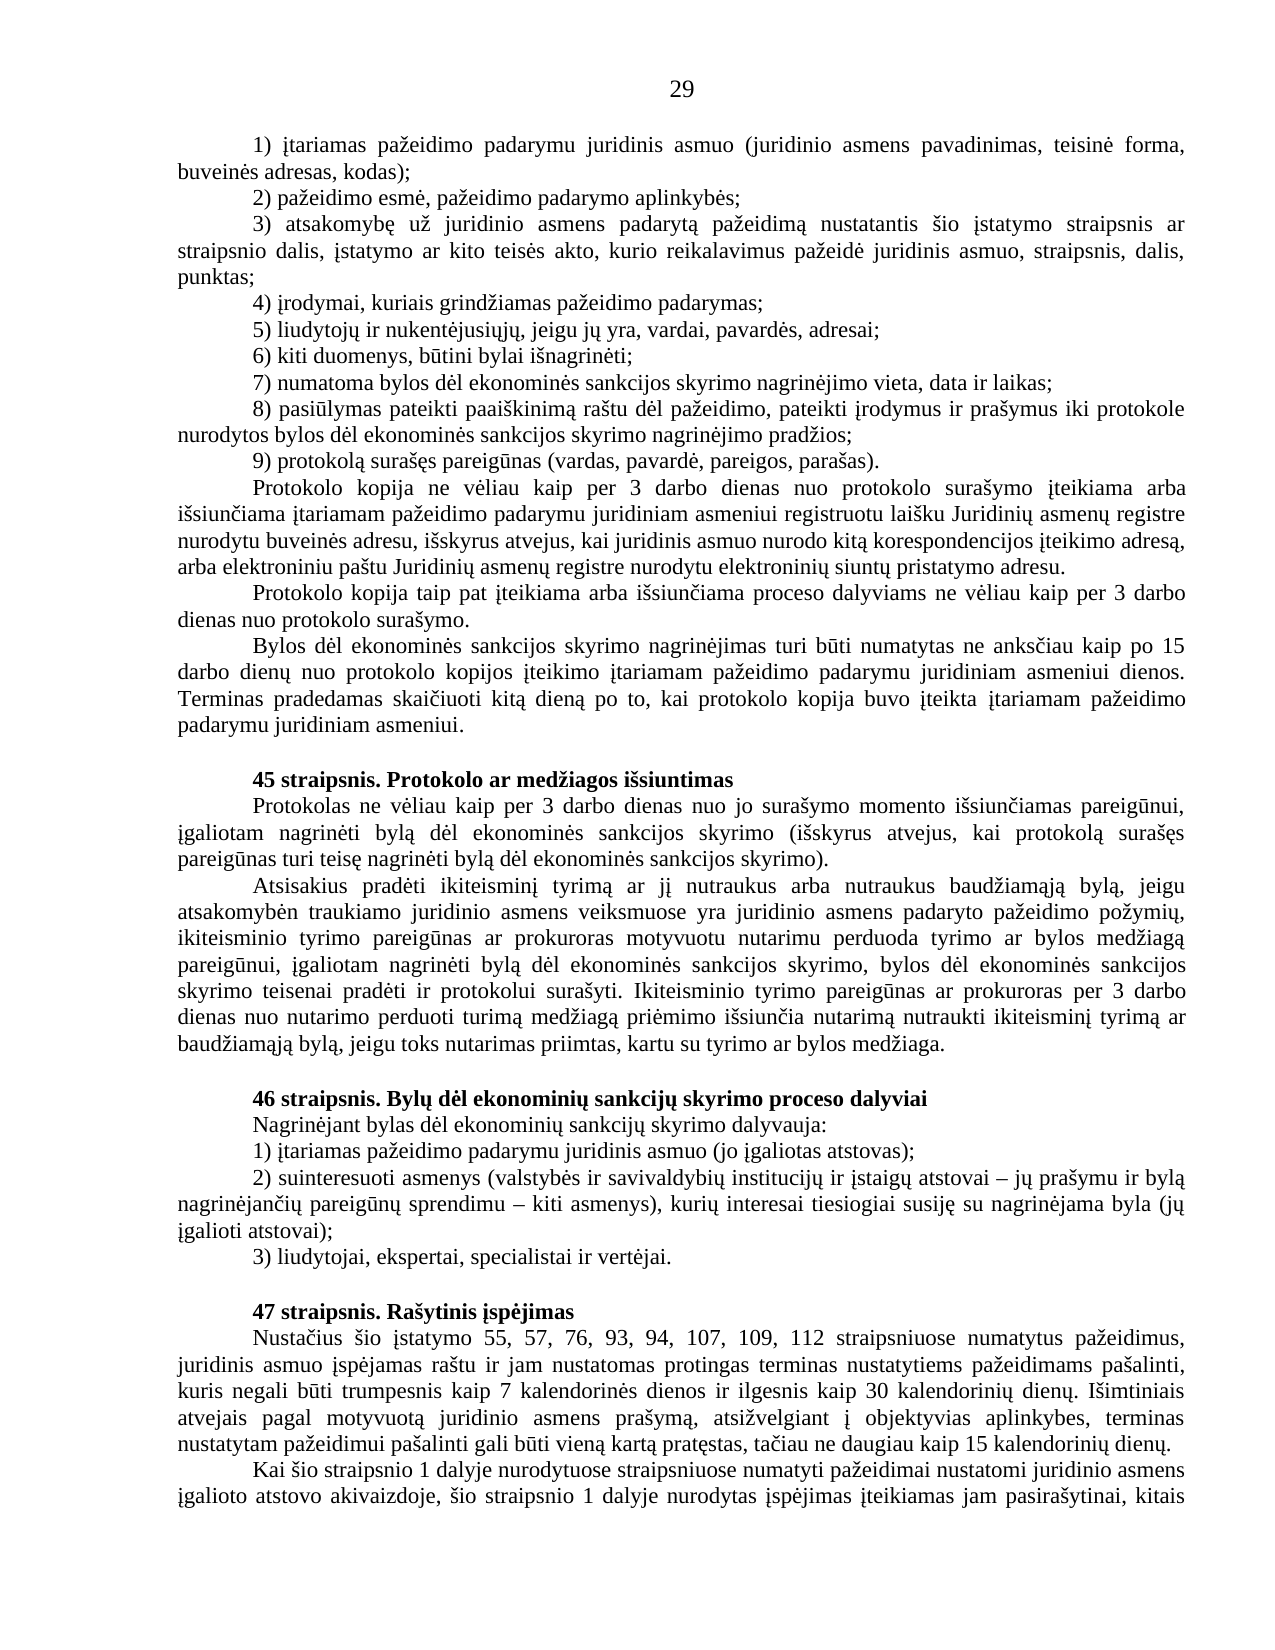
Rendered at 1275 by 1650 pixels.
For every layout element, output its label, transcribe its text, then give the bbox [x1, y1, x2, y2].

text 4) įrodymai, kuriais grindžiamas pažeidimo padarymas; [177, 289, 1186, 316]
text 9) protokolą surašęs pareigūnas (vardas, pavardė, pareigos, parašas). [177, 448, 1186, 474]
text 1) įtariamas pažeidimo padarymu juridinis asmuo (juridinio asmens pavadinimas, teisinė forma, buveinės adresas, kodas); [177, 131, 1186, 184]
text 1) įtariamas pažeidimo padarymu juridinis asmuo (jo įgaliotas atstovas); [177, 1138, 1186, 1164]
text Protokolo kopija ne vėliau kaip per 3 darbo dienas nuo protokolo surašymo įteikiama arba išsiunčiama įtariamam pažeidimo padarymu juridiniam asmeniui registruotu laišku Juridinių asmenų registre nurodytu buveinės adresu, išskyrus atvejus, kai juridinis asmuo nurodo kitą korespondencijos įteikimo adresą, arba elektroniniu paštu Juridinių asmenų registre nurodytu elektroninių siuntų pristatymo adresu. [177, 474, 1186, 579]
text Bylos dėl ekonominės sankcijos skyrimo nagrinėjimas turi būti numatytas ne anksčiau kaip po 15 darbo dienų nuo protokolo kopijos įteikimo įtariamam pažeidimo padarymu juridiniam asmeniui dienos. Terminas pradedamas skaičiuoti kitą dieną po to, kai protokolo kopija buvo įteikta įtariamam pažeidimo padarymu juridiniam asmeniui. [177, 632, 1186, 737]
text 2) suinteresuoti asmenys (valstybės ir savivaldybių institucijų ir įstaigų atstovai – jų prašymu ir bylą nagrinėjančių pareigūnų sprendimu – kiti asmenys), kurių interesai tiesiogiai susiję su nagrinėjama byla (jų įgalioti atstovai); [177, 1164, 1186, 1243]
text Protokolas ne vėliau kaip per 3 darbo dienas nuo jo surašymo momento išsiunčiamas pareigūnui, įgaliotam nagrinėti bylą dėl ekonominės sankcijos skyrimo (išskyrus atvejus, kai protokolą surašęs pareigūnas turi teisę nagrinėti bylą dėl ekonominės sankcijos skyrimo). [177, 793, 1186, 872]
text 7) numatoma bylos dėl ekonominės sankcijos skyrimo nagrinėjimo vieta, data ir laikas; [177, 368, 1186, 395]
text 47 straipsnis. Rašytinis įspėjimas [177, 1298, 1186, 1324]
text 5) liudytojų ir nukentėjusiųjų, jeigu jų yra, vardai, pavardės, adresai; [177, 316, 1186, 342]
text 6) kiti duomenys, būtini bylai išnagrinėti; [177, 342, 1186, 368]
text Atsisakius pradėti ikiteisminį tyrimą ar jį nutraukus arba nutraukus baudžiamąją bylą, jeigu atsakomybėn traukiamo juridinio asmens veiksmuose yra juridinio asmens padaryto pažeidimo požymių, ikiteisminio tyrimo pareigūnas ar prokuroras motyvuotu nutarimu perduoda tyrimo ar bylos medžiagą pareigūnui, įgaliotam nagrinėti bylą dėl ekonominės sankcijos skyrimo, bylos dėl ekonominės sankcijos skyrimo teisenai pradėti ir protokolui surašyti. Ikiteisminio tyrimo pareigūnas ar prokuroras per 3 darbo dienas nuo nutarimo perduoti turimą medžiagą priėmimo išsiunčia nutarimą nutraukti ikiteisminį tyrimą ar baudžiamąją bylą, jeigu toks nutarimas priimtas, kartu su tyrimo ar bylos medžiaga. [177, 872, 1186, 1056]
text 3) liudytojai, ekspertai, specialistai ir vertėjai. [177, 1243, 1186, 1269]
text 3) atsakomybę už juridinio asmens padarytą pažeidimą nustatantis šio įstatymo straipsnis ar straipsnio dalis, įstatymo ar kito teisės akto, kurio reikalavimus pažeidė juridinis asmuo, straipsnis, dalis, punktas; [177, 210, 1186, 289]
text Nagrinėjant bylas dėl ekonominių sankcijų skyrimo dalyvauja: [177, 1111, 1186, 1138]
text 8) pasiūlymas pateikti paaiškinimą raštu dėl pažeidimo, pateikti įrodymus ir prašymus iki protokole nurodytos bylos dėl ekonominės sankcijos skyrimo nagrinėjimo pradžios; [177, 395, 1186, 448]
text Kai šio straipsnio 1 dalyje nurodytuose straipsniuose numatyti pažeidimai nustatomi juridinio asmens įgalioto atstovo akivaizdoje, šio straipsnio 1 dalyje nurodytas įspėjimas įteikiamas jam pasirašytinai, kitais [177, 1456, 1186, 1509]
text Nustačius šio įstatymo 55, 57, 76, 93, 94, 107, 109, 112 straipsniuose numatytus pažeidimus, juridinis asmuo įspėjamas raštu ir jam nustatomas protingas terminas nustatytiems pažeidimams pašalinti, kuris negali būti trumpesnis kaip 7 kalendorinės dienos ir ilgesnis kaip 30 kalendorinių dienų. Išimtiniais atvejais pagal motyvuotą juridinio asmens prašymą, atsižvelgiant į objektyvias aplinkybes, terminas nustatytam pažeidimui pašalinti gali būti vieną kartą pratęstas, tačiau ne daugiau kaip 15 kalendorinių dienų. [177, 1324, 1186, 1456]
text 2) pažeidimo esmė, pažeidimo padarymo aplinkybės; [177, 184, 1186, 210]
text Protokolo kopija taip pat įteikiama arba išsiunčiama proceso dalyviams ne vėliau kaip per 3 darbo dienas nuo protokolo surašymo. [177, 579, 1186, 632]
text 45 straipsnis. Protokolo ar medžiagos išsiuntimas [177, 766, 1186, 793]
text 46 straipsnis. Bylų dėl ekonominių sankcijų skyrimo proceso dalyviai [177, 1085, 1186, 1111]
